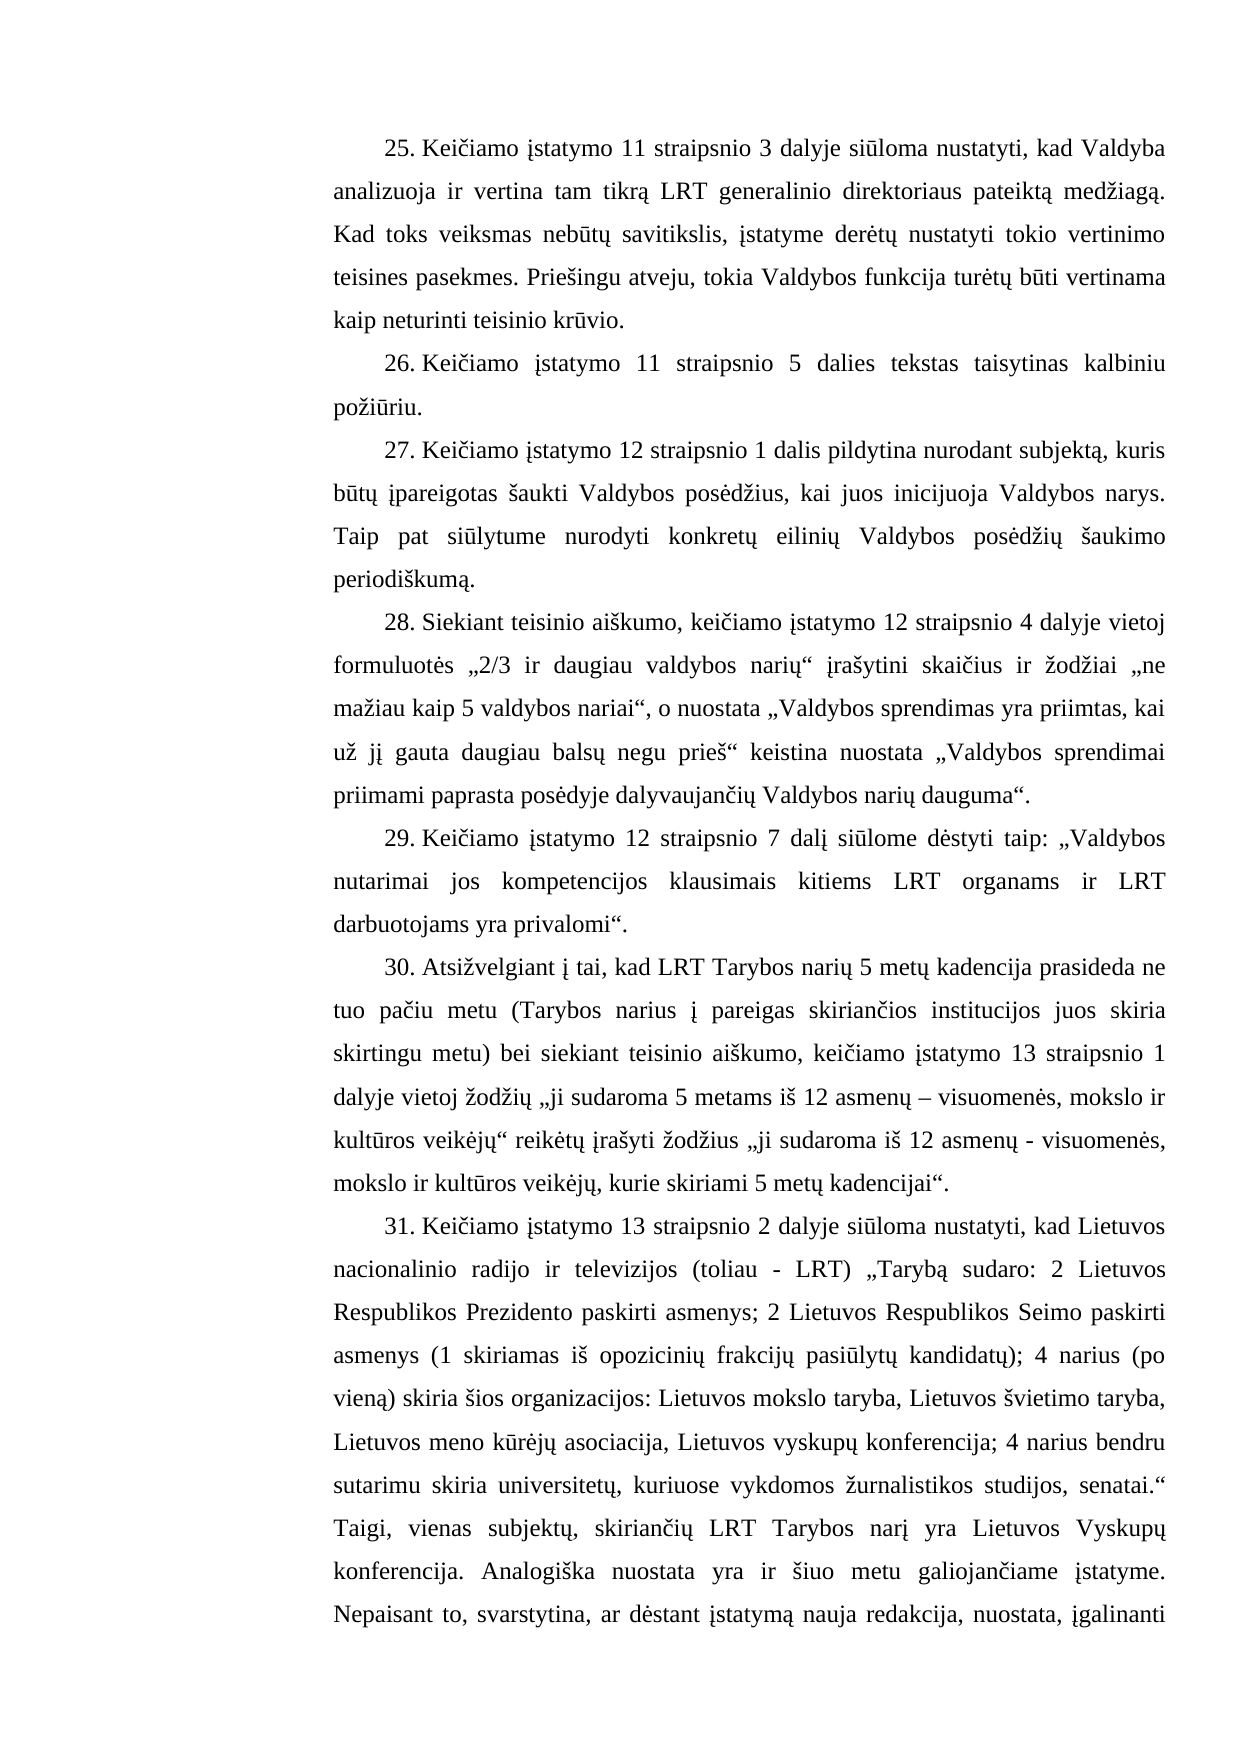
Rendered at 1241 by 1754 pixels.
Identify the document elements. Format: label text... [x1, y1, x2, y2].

list Keičiamo įstatymo 12 straipsnio 1 dalis pildytina nurodant subjektą, kuris būtų įpareigotas šaukti Valdybos posėdžius, kai juos inicijuoja Valdybos narys. Taip pat siūlytume nurodyti konkretų eilinių Valdybos posėdžių šaukimo periodiškumą. [296, 435, 1167, 593]
list Keičiamo įstatymo 13 straipsnio 2 dalyje siūloma nustatyti, kad Lietuvos nacionalinio radijo ir televizijos (toliau - LRT) „Tarybą sudaro: 2 Lietuvos Respublikos Prezidento paskirti asmenys; 2 Lietuvos Respublikos Seimo paskirti asmenys (1 skiriamas iš opozicinių frakcijų pasiūlytų kandidatų); 4 narius (po vieną) skiria šios organizacijos: Lietuvos mokslo taryba, Lietuvos švietimo taryba, Lietuvos meno kūrėjų asociacija, Lietuvos vyskupų konferencija; 4 narius bendru sutarimu skiria universitetų, kuriuose vykdomos žurnalistikos studijos, senatai.“ Taigi, vienas subjektų, skiriančių LRT Tarybos narį yra Lietuvos Vyskupų konferencija. Analogiška nuostata yra ir šiuo metu galiojančiame įstatyme. Nepaisant to, svarstytina, ar dėstant įstatymą nauja redakcija, nuostata, įgalinanti [296, 1211, 1167, 1628]
list Keičiamo įstatymo 11 straipsnio 3 dalyje siūloma nustatyti, kad Valdyba analizuoja ir vertina tam tikrą LRT generalinio direktoriaus pateiktą medžiagą. Kad toks veiksmas nebūtų savitikslis, įstatyme derėtų nustatyti tokio vertinimo teisines pasekmes. Priešingu atveju, tokia Valdybos funkcija turėtų būti vertinama kaip neturinti teisinio krūvio. [296, 133, 1167, 334]
list Keičiamo įstatymo 12 straipsnio 7 dalį siūlome dėstyti taip: „Valdybos nutarimai jos kompetencijos klausimais kitiems LRT organams ir LRT darbuotojams yra privalomi“. [296, 823, 1167, 938]
list Keičiamo įstatymo 11 straipsnio 5 dalies tekstas taisytinas kalbiniu požiūriu. [296, 348, 1167, 420]
list Siekiant teisinio aiškumo, keičiamo įstatymo 12 straipsnio 4 dalyje vietoj formuluotės „2/3 ir daugiau valdybos narių“ įrašytini skaičius ir žodžiai „ne mažiau kaip 5 valdybos nariai“, o nuostata „Valdybos sprendimas yra priimtas, kai už jį gauta daugiau balsų negu prieš“ keistina nuostata „Valdybos sprendimai priimami paprasta posėdyje dalyvaujančių Valdybos narių dauguma“. [296, 607, 1167, 808]
list Atsižvelgiant į tai, kad LRT Tarybos narių 5 metų kadencija prasideda ne tuo pačiu metu (Tarybos narius į pareigas skiriančios institucijos juos skiria skirtingu metu) bei siekiant teisinio aiškumo, keičiamo įstatymo 13 straipsnio 1 dalyje vietoj žodžių „ji sudaroma 5 metams iš 12 asmenų – visuomenės, mokslo ir kultūros veikėjų“ reikėtų įrašyti žodžius „ji sudaroma iš 12 asmenų - visuomenės, mokslo ir kultūros veikėjų, kurie skiriami 5 metų kadencijai“. [296, 952, 1167, 1197]
